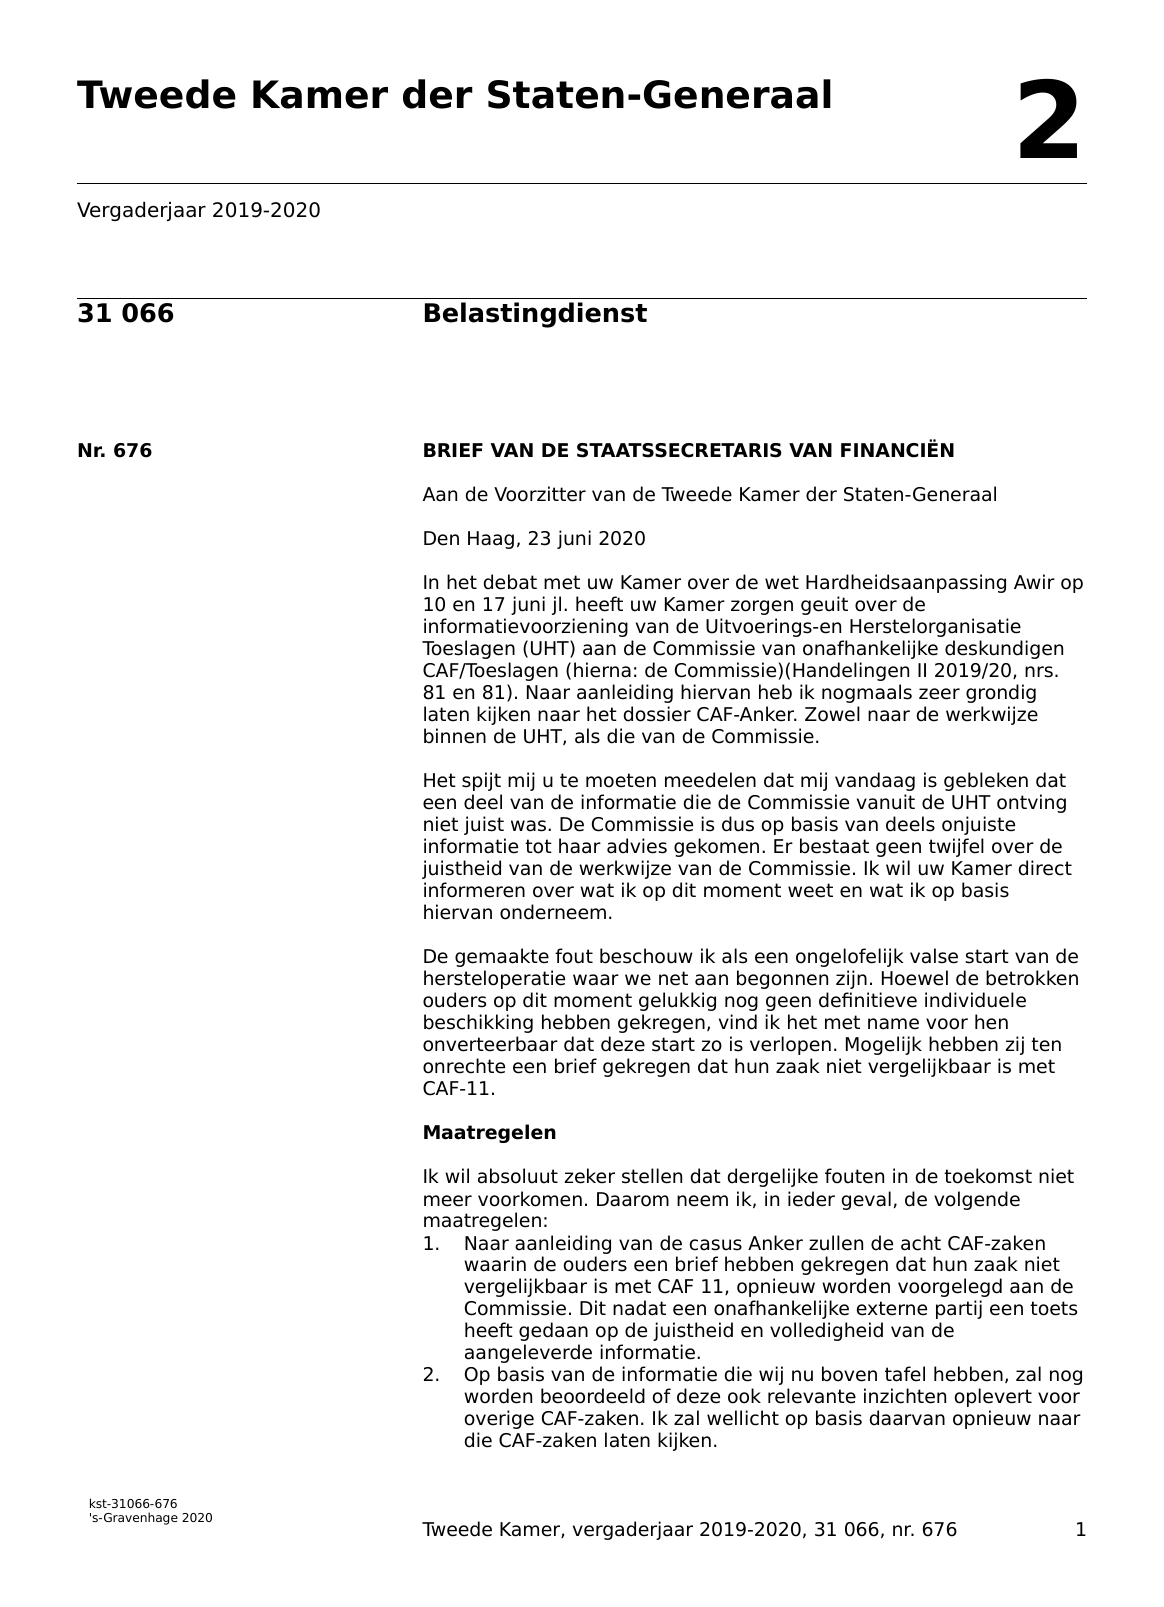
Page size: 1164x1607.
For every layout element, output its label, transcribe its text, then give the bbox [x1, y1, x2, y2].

text De gemaakte fout beschouw ik als een ongelofelijk valse start van de hersteloperatie waar we net aan begonnen zijn. Hoewel de betrokken ouders op dit moment gelukkig nog geen definitieve individuele beschikking hebben gekregen, vind ik het met name voor hen onverteerbaar dat deze start zo is verlopen. Mogelijk hebben zij ten onrechte een brief gekregen dat hun zaak niet vergelijkbaar is met CAF-11. [422, 946, 1087, 1100]
text 2. Op basis van de informatie die wij nu boven tafel hebben, zal nog worden beoordeeld of deze ook relevante inzichten oplevert voor overige CAF-zaken. Ik zal wellicht op basis daarvan opnieuw naar die CAF-zaken laten kijken. [422, 1364, 1087, 1452]
text In het debat met uw Kamer over de wet Hardheidsaanpassing Awir op 10 en 17 juni jl. heeft uw Kamer zorgen geuit over de informatievoorziening van de Uitvoerings-en Herstelorganisatie Toeslagen (UHT) aan de Commissie van onafhankelijke deskundigen CAF/Toeslagen (hierna: de Commissie)(Handelingen II 2019/20, nrs. 81 en 81). Naar aanleiding hiervan heb ik nogmaals zeer grondig laten kijken naar het dossier CAF-Anker. Zowel naar de werkwijze binnen de UHT, als die van de Commissie. [422, 572, 1087, 748]
text 's-Gravenhage 2020 [88, 1511, 323, 1525]
table_cell Vergaderjaar 2019-2020 [77, 184, 1087, 298]
table_header 2 [886, 59, 1087, 183]
text 1. Naar aanleiding van de casus Anker zullen de acht CAF-zaken waarin de ouders een brief hebben gekregen dat hun zaak niet vergelijkbaar is met CAF 11, opnieuw worden voorgelegd aan de Commissie. Dit nadat een onafhankelijke externe partij een toets heeft gedaan op de juistheid en volledigheid van de aangeleverde informatie. [422, 1232, 1087, 1364]
subtitle Maatregelen [422, 1122, 1087, 1144]
text Den Haag, 23 juni 2020 [422, 528, 1087, 550]
text Ik wil absoluut zeker stellen dat dergelijke fouten in de toekomst niet meer voorkomen. Daarom neem ik, in ieder geval, de volgende maatregelen: [422, 1166, 1087, 1232]
subtitle 31 066 Belastingdienst [77, 299, 1087, 329]
text Aan de Voorzitter van de Tweede Kamer der Staten-Generaal [422, 484, 1087, 506]
text kst-31066-676 [88, 1497, 323, 1511]
text Het spijt mij u te moeten meedelen dat mij vandaag is gebleken dat een deel van de informatie die de Commissie vanuit de UHT ontving niet juist was. De Commissie is dus op basis van deels onjuiste informatie tot haar advies gekomen. Er bestaat geen twijfel over de juistheid van de werkwijze van de Commissie. Ik wil uw Kamer direct informeren over wat ik op dit moment weet en wat ik op basis hiervan onderneem. [422, 770, 1087, 924]
subtitle Nr. 676 BRIEF VAN DE STAATSSECRETARIS VAN FINANCIËN [77, 440, 1087, 462]
table_header Tweede Kamer der Staten-Generaal [77, 59, 886, 183]
